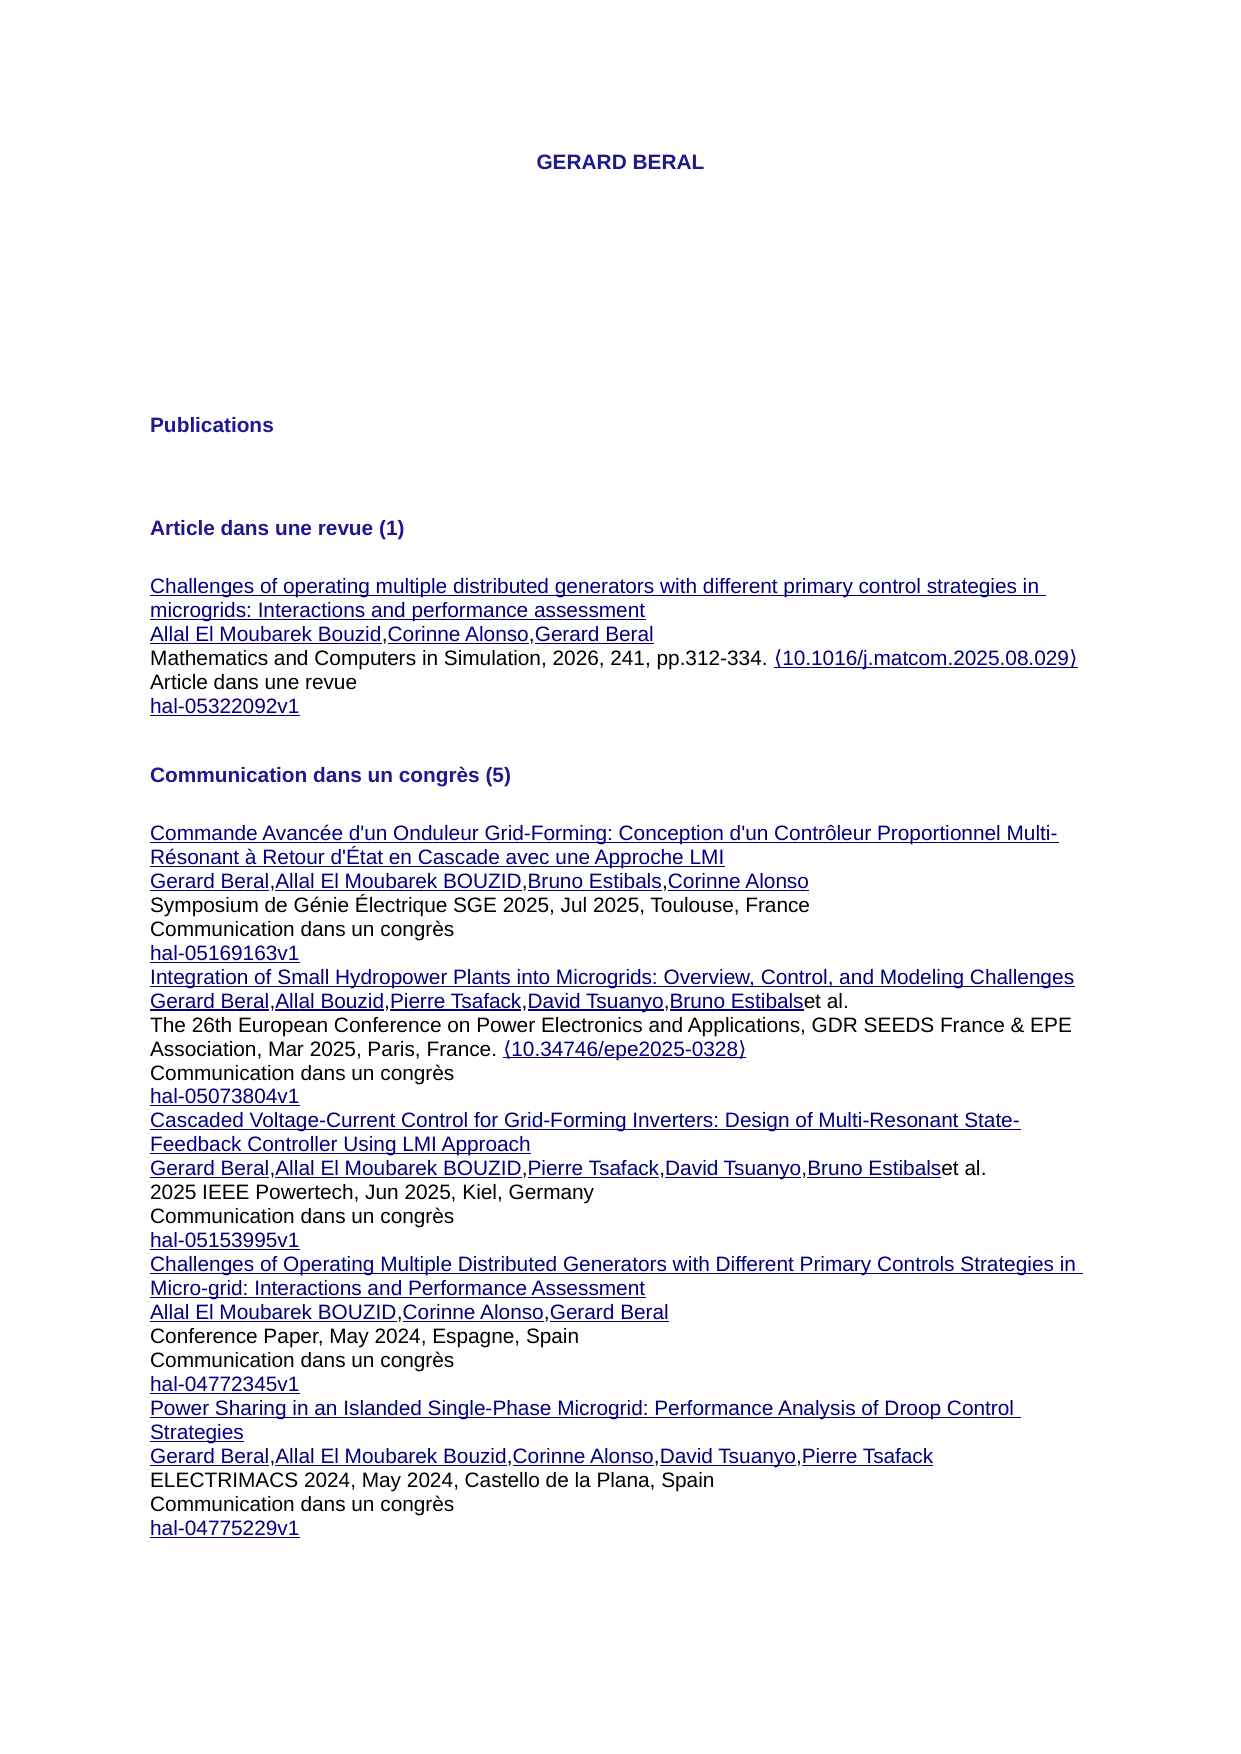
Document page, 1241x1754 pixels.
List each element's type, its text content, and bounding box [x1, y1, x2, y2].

subtitle GERARD BERAL [150, 150, 1090, 174]
table_header Challenges of operating multiple distributed generators with different primary control strategies in microgrids: Interactions and performance assessment Allal El Moubarek Bouzid,Corinne Alonso,Gerard Beral Mathematics and Computers in Simulation, 2026, 241, pp.312-334. ⟨10.1016/j.matcom.2025.08.029⟩ Article dans une revue hal-05322092v1 [150, 574, 1090, 718]
subtitle Article dans une revue (1) [150, 516, 1090, 539]
table_cell Cascaded Voltage-Current Control for Grid-Forming Inverters: Design of Multi-Resonant State-Feedback Controller Using LMI Approach Gerard Beral,Allal El Moubarek BOUZID,Pierre Tsafack,David Tsuanyo,Bruno Estibalset al. 2025 IEEE Powertech, Jun 2025, Kiel, Germany Communication dans un congrès hal-05153995v1 [150, 1108, 1090, 1252]
table_cell Power Sharing in an Islanded Single-Phase Microgrid: Performance Analysis of Droop Control Strategies Gerard Beral,Allal El Moubarek Bouzid,Corinne Alonso,David Tsuanyo,Pierre Tsafack ELECTRIMACS 2024, May 2024, Castello de la Plana, Spain Communication dans un congrès hal-04775229v1 [150, 1396, 1090, 1539]
subtitle Publications [150, 412, 1090, 436]
table_cell Integration of Small Hydropower Plants into Microgrids: Overview, Control, and Modeling Challenges Gerard Beral,Allal Bouzid,Pierre Tsafack,David Tsuanyo,Bruno Estibalset al. The 26th European Conference on Power Electronics and Applications, GDR SEEDS France & EPE Association, Mar 2025, Paris, France. ⟨10.34746/epe2025-0328⟩ Communication dans un congrès hal-05073804v1 [150, 965, 1090, 1108]
table_header Commande Avancée d'un Onduleur Grid-Forming: Conception d'un Contrôleur Proportionnel Multi-Résonant à Retour d'État en Cascade avec une Approche LMI Gerard Beral,Allal El Moubarek BOUZID,Bruno Estibals,Corinne Alonso Symposium de Génie Électrique SGE 2025, Jul 2025, Toulouse, France Communication dans un congrès hal-05169163v1 [150, 821, 1090, 964]
table_cell Challenges of Operating Multiple Distributed Generators with Different Primary Controls Strategies in Micro-grid: Interactions and Performance Assessment Allal El Moubarek BOUZID,Corinne Alonso,Gerard Beral Conference Paper, May 2024, Espagne, Spain Communication dans un congrès hal-04772345v1 [150, 1252, 1090, 1396]
subtitle Communication dans un congrès (5) [150, 762, 1090, 786]
